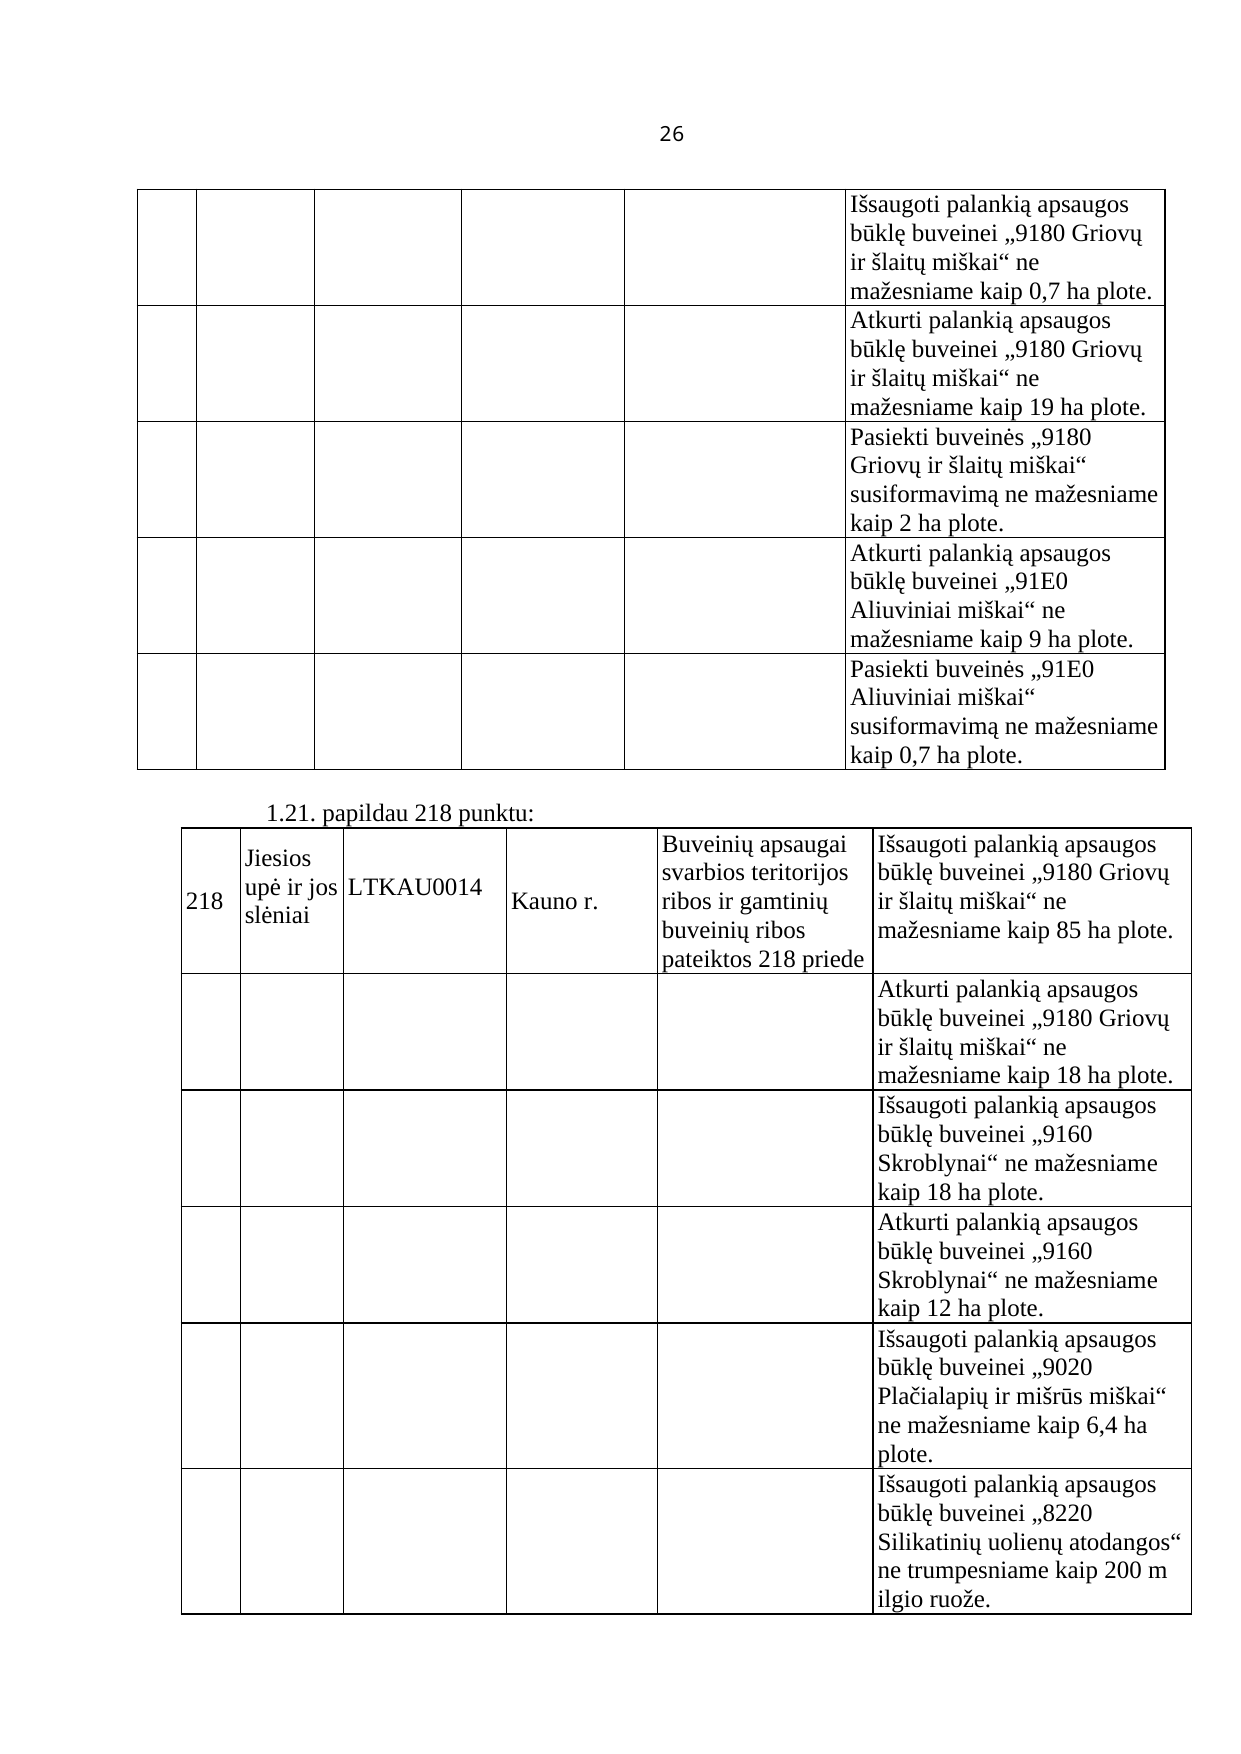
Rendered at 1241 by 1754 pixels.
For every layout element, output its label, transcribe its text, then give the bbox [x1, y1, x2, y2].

table_cell [462, 306, 624, 421]
table_header Išsaugoti palankią apsaugos būklę buveinei „9180 Griovų ir šlaitų miškai“ ne mažesniame kaip 85 ha plote. [874, 829, 1191, 972]
table_cell [138, 538, 196, 653]
table_cell [462, 422, 624, 537]
table_cell Atkurti palankią apsaugos būklę buveinei „9180 Griovų ir šlaitų miškai“ ne mažesniame kaip 18 ha plote. [874, 974, 1191, 1089]
table_cell [138, 306, 196, 421]
table_cell Išsaugoti palankią apsaugos būklę buveinei „8220 Silikatinių uolienų atodangos“ ne trumpesniame kaip 200 m ilgio ruože. [874, 1469, 1191, 1613]
table_header Kauno r. [507, 829, 657, 972]
table_cell [344, 1324, 506, 1467]
table_cell [507, 1469, 657, 1613]
table_cell [197, 538, 314, 653]
table_header Buveinių apsaugai svarbios teritorijos ribos ir gamtinių buveinių ribos pateiktos 218 priede [658, 829, 872, 972]
table_cell [138, 422, 196, 537]
table_cell [658, 974, 872, 1089]
table_cell Išsaugoti palankią apsaugos būklę buveinei „9180 Griovų ir šlaitų miškai“ ne mažesniame kaip 0,7 ha plote. [846, 190, 1164, 304]
table_cell [241, 1091, 343, 1206]
table_cell Išsaugoti palankią apsaugos būklę buveinei „9020 Plačialapių ir mišrūs miškai“ ne mažesniame kaip 6,4 ha plote. [874, 1324, 1191, 1467]
table_cell [241, 974, 343, 1089]
table_cell [507, 974, 657, 1089]
table_cell [315, 538, 461, 653]
table_cell [197, 654, 314, 769]
table_cell [315, 306, 461, 421]
table_cell [182, 1207, 240, 1322]
table_cell Išsaugoti palankią apsaugos būklę buveinei „9160 Skroblynai“ ne mažesniame kaip 18 ha plote. [874, 1091, 1191, 1206]
table_cell [625, 654, 845, 769]
table_cell [138, 190, 196, 304]
table_cell [344, 974, 506, 1089]
table_cell [241, 1469, 343, 1613]
table_header LTKAU0014 [344, 829, 506, 972]
table_cell Pasiekti buveinės „9180 Griovų ir šlaitų miškai“ susiformavimą ne mažesniame kaip 2 ha plote. [846, 422, 1164, 537]
table_cell [138, 654, 196, 769]
table_cell Pasiekti buveinės „91E0 Aliuviniai miškai“ susiformavimą ne mažesniame kaip 0,7 ha plote. [846, 654, 1164, 769]
table_header Jiesios upė ir jos slėniai [241, 829, 343, 972]
table_cell [315, 654, 461, 769]
table_cell [344, 1091, 506, 1206]
table_cell [315, 190, 461, 304]
table_cell Atkurti palankią apsaugos būklę buveinei „9160 Skroblynai“ ne mažesniame kaip 12 ha plote. [874, 1207, 1191, 1322]
table_cell [197, 422, 314, 537]
table_cell [658, 1469, 872, 1613]
table_cell Atkurti palankią apsaugos būklę buveinei „9180 Griovų ir šlaitų miškai“ ne mažesniame kaip 19 ha plote. [846, 306, 1164, 421]
table_cell [182, 1091, 240, 1206]
table_cell [462, 654, 624, 769]
table_cell [182, 1469, 240, 1613]
table_cell [625, 306, 845, 421]
table_cell [625, 190, 845, 304]
table_cell [315, 422, 461, 537]
table_cell [344, 1469, 506, 1613]
table_cell [241, 1324, 343, 1467]
text 1.21. papildau 218 punktu: [177, 798, 1166, 827]
table_cell [182, 1324, 240, 1467]
table_cell [462, 190, 624, 304]
table_cell [625, 422, 845, 537]
table_cell [507, 1091, 657, 1206]
table_cell [625, 538, 845, 653]
table_cell [344, 1207, 506, 1322]
table_cell [507, 1324, 657, 1467]
table_cell [658, 1091, 872, 1206]
table_cell [658, 1207, 872, 1322]
table_cell [241, 1207, 343, 1322]
table_cell [182, 974, 240, 1089]
table_cell [462, 538, 624, 653]
table_cell [197, 190, 314, 304]
table_header 218 [182, 829, 240, 972]
table_cell Atkurti palankią apsaugos būklę buveinei „91E0 Aliuviniai miškai“ ne mažesniame kaip 9 ha plote. [846, 538, 1164, 653]
table_cell [197, 306, 314, 421]
table_cell [658, 1324, 872, 1467]
table_cell [507, 1207, 657, 1322]
